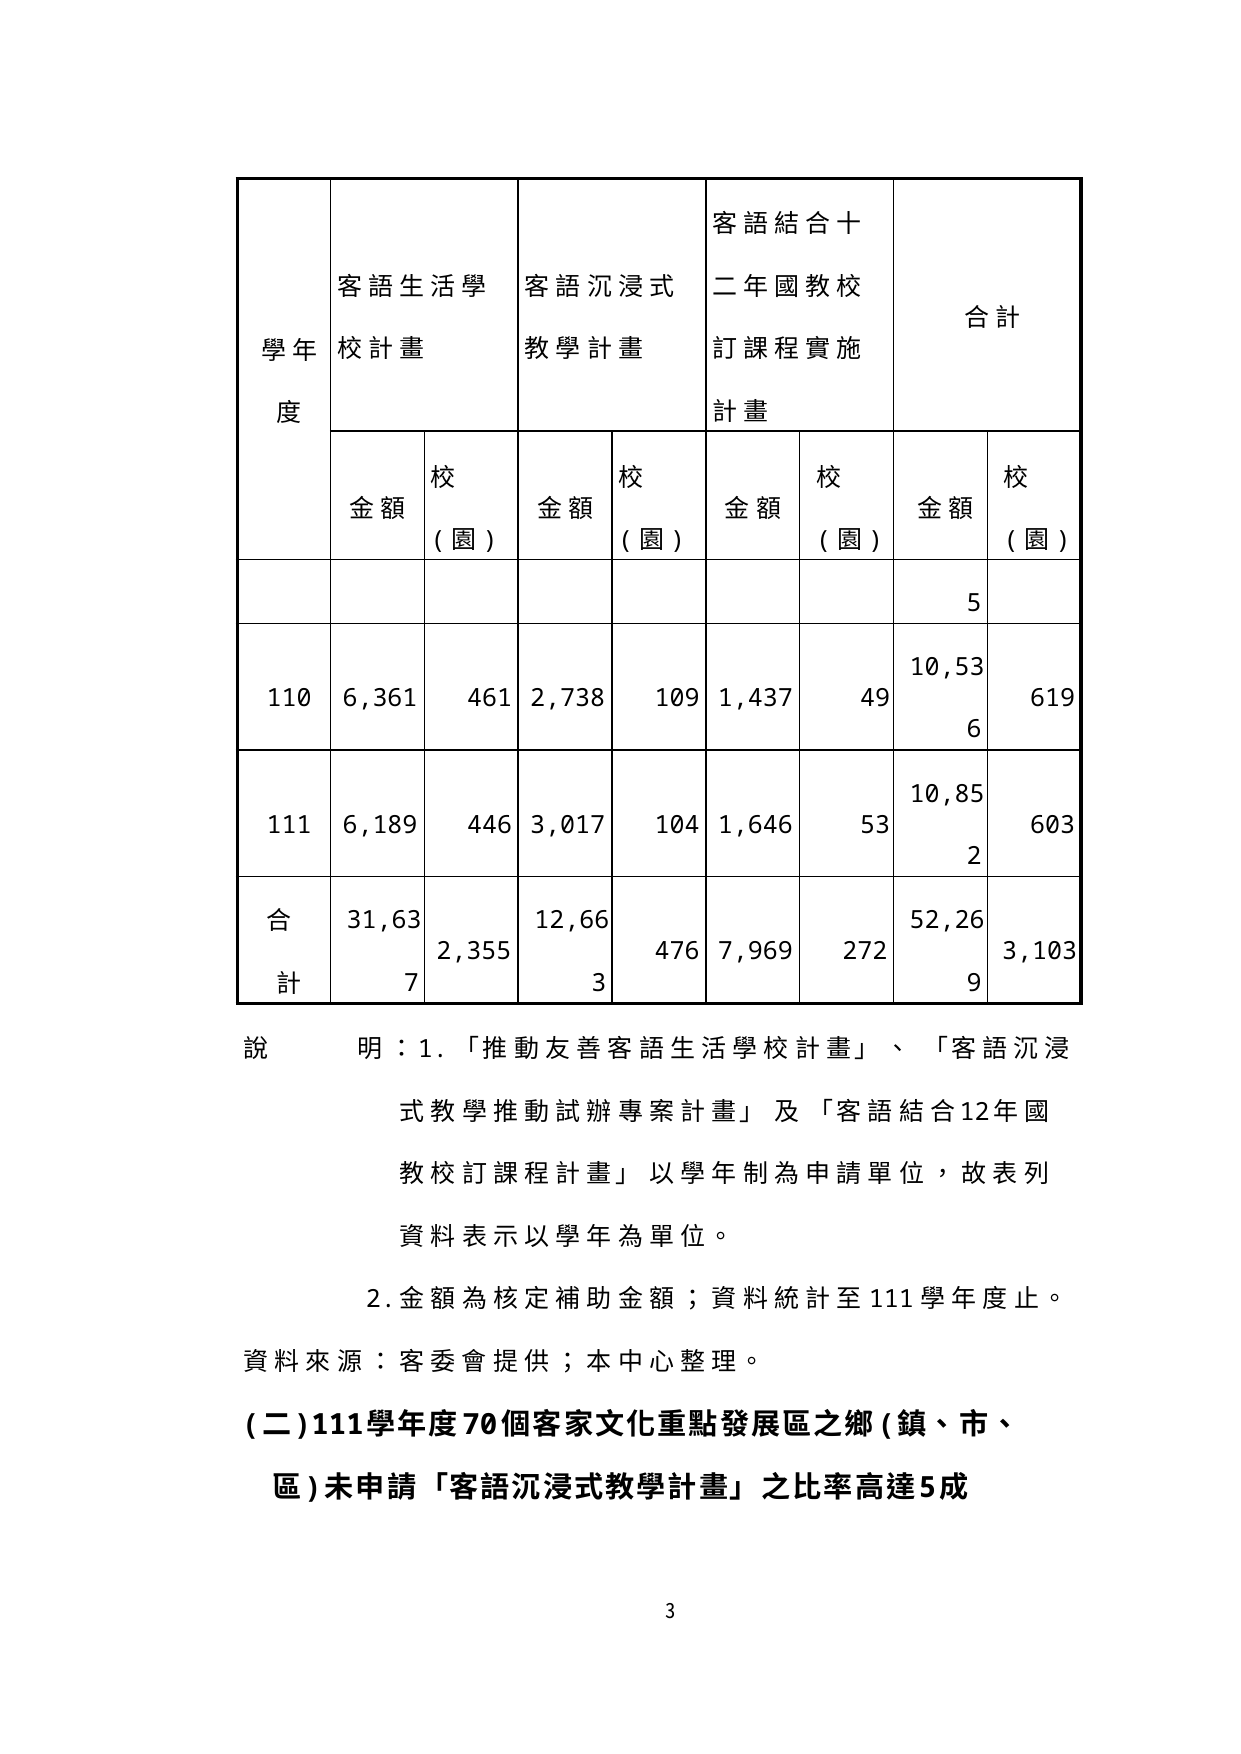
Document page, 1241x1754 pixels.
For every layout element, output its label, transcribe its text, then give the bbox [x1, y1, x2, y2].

table_cell 272 [800, 877, 893, 1002]
table_cell 6,189 [331, 751, 424, 876]
table_cell 金額 [707, 432, 799, 558]
table_cell [331, 560, 424, 622]
table_cell 3,017 [519, 751, 611, 876]
table_cell 104 [613, 751, 705, 876]
text 說 明：1.「推動友善客語生活學校計畫」、「客語沉浸式教學推動試辦專案計畫」及「客語結合12年國教校訂課程計畫」以學年制為申請單位，故表列資料表示以學年為單位。 [233, 1005, 1082, 1255]
table_header 客語結合十二年國教校訂課程實施計畫 [707, 180, 893, 430]
table_cell [707, 560, 799, 622]
table_cell [988, 560, 1079, 622]
table_header 合計 [894, 180, 1079, 430]
table_cell 1,437 [707, 624, 799, 749]
table_cell 10,536 [894, 624, 987, 749]
table_cell 2,738 [519, 624, 611, 749]
table_cell 110 [239, 624, 330, 749]
table_cell [519, 560, 611, 622]
table_cell 619 [988, 624, 1079, 749]
table_cell 461 [425, 624, 517, 749]
table_header 客語沉浸式教學計畫 [519, 180, 705, 430]
table_cell 金額 [894, 432, 987, 558]
table_cell 合 計 [239, 877, 330, 1002]
table_cell 校(園) [425, 432, 517, 558]
table_cell 校(園) [613, 432, 705, 558]
table_cell 6,361 [331, 624, 424, 749]
table_cell 109 [613, 624, 705, 749]
table_cell 603 [988, 751, 1079, 876]
table_cell [613, 560, 705, 622]
table_cell 111 [239, 751, 330, 876]
table_cell 金額 [519, 432, 611, 558]
table_cell 53 [800, 751, 893, 876]
text 資料來源：客委會提供；本中心整理。 [233, 1318, 1082, 1380]
table_cell [800, 560, 893, 622]
table_cell 476 [613, 877, 705, 1002]
table_header 客語生活學校計畫 [331, 180, 517, 430]
table_cell 10,852 [894, 751, 987, 876]
table_cell [425, 560, 517, 622]
table_cell [239, 560, 330, 622]
text (二)111學年度70個客家文化重點發展區之鄉(鎮、市、區)未申請「客語沉浸式教學計畫」之比率高達5成 [236, 1380, 1063, 1505]
table_cell 52,269 [894, 877, 987, 1002]
table_header 學年度 [239, 180, 330, 558]
table_cell 49 [800, 624, 893, 749]
table_cell 校(園) [800, 432, 893, 558]
table_cell 金額 [331, 432, 424, 558]
table_cell 1,646 [707, 751, 799, 876]
table_cell 5 [894, 560, 987, 622]
table_cell 446 [425, 751, 517, 876]
text 2.金額為核定補助金額；資料統計至111學年度止。 [356, 1255, 1081, 1318]
table_cell 7,969 [707, 877, 799, 1002]
table_cell 31,637 [331, 877, 424, 1002]
table_cell 2,355 [425, 877, 517, 1002]
table_cell 12,663 [519, 877, 611, 1002]
table_cell 3,103 [988, 877, 1079, 1002]
table_cell 校(園) [988, 432, 1079, 558]
